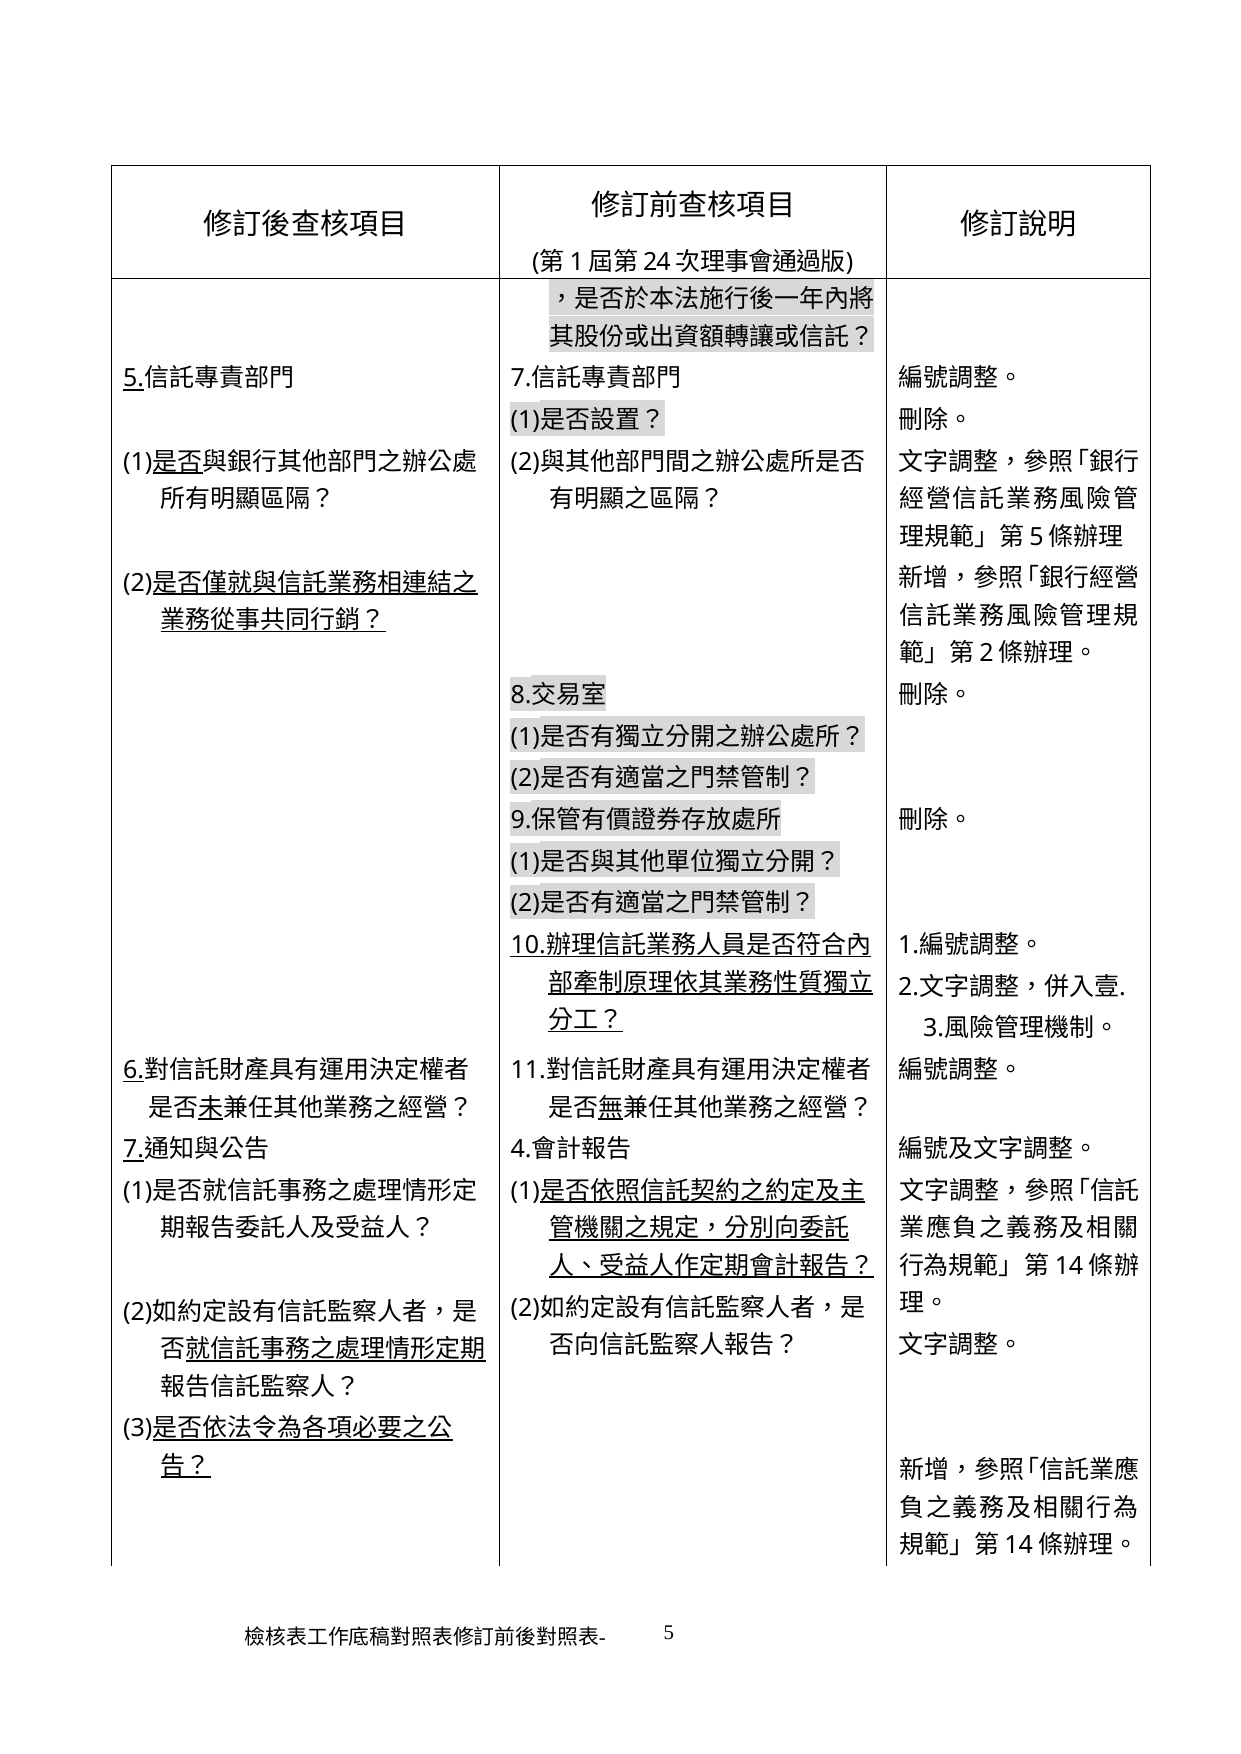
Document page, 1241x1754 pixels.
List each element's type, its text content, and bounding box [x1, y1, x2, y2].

table_cell [887, 279, 1150, 357]
table_cell 刪除。 [887, 799, 1150, 924]
table_cell 8.交易室 (1)是否有獨立分開之辦公處所？ (2)是否有適當之門禁管制？ [500, 674, 886, 799]
table_cell [112, 279, 499, 357]
table_cell 9.保管有價證券存放處所 (1)是否與其他單位獨立分開？ (2)是否有適當之門禁管制？ [500, 799, 886, 924]
table_cell 5.信託專責部門 (1)是否與銀行其他部門之辦公處所有明顯區隔？ (2)是否僅就與信託業務相連結之業務從事共同行銷？ [112, 357, 499, 674]
table_cell 4.會計報告 (1)是否依照信託契約之約定及主管機關之規定，分別向委託人、受益人作定期會計報告？ (2)如約定設有信託監察人者，是否向信託監察人報告？ [500, 1128, 886, 1566]
table_cell 6.對信託財產具有運用決定權者是否未兼任其他業務之經營？ [112, 1049, 499, 1128]
table_cell 7.信託專責部門 (1)是否設置？ (2)與其他部門間之辦公處所是否有明顯之區隔？ [500, 357, 886, 674]
table_cell 1.編號調整。 2.文字調整，併入壹. 3.風險管理機制。 [887, 924, 1150, 1049]
table_cell 編號調整。 [887, 1049, 1150, 1128]
table_cell [112, 799, 499, 924]
table_cell 編號調整。 刪除。 文字調整，參照「銀行經營信託業務風險管理規範」第5條辦理 新增，參照「銀行經營信託業務風險管理規範」第2條辦理。 [887, 357, 1150, 674]
table_header 修訂後查核項目 [112, 166, 499, 278]
table_cell 11.對信託財產具有運用決定權者是否無兼任其他業務之經營？ [500, 1049, 886, 1128]
table_cell 編號及文字調整。 文字調整，參照「信託業應負之義務及相關行為規範」第14條辦理。 文字調整。 新增，參照「信託業應負之義務及相關行為規範」第14條辦理。 [887, 1128, 1150, 1566]
table_cell [112, 924, 499, 1049]
table_cell [112, 674, 499, 799]
table_header 修訂說明 [887, 166, 1150, 278]
table_cell 10.辦理信託業務人員是否符合內部牽制原理依其業務性質獨立分工？ [500, 924, 886, 1049]
table_header 修訂前查核項目 (第1屆第24次理事會通過版) [500, 166, 886, 278]
table_cell 刪除。 [887, 674, 1150, 799]
table_cell ，是否於本法施行後一年內將其股份或出資額轉讓或信託？ [500, 279, 886, 357]
table_cell 7.通知與公告 (1)是否就信託事務之處理情形定期報告委託人及受益人？ (2)如約定設有信託監察人者，是否就信託事務之處理情形定期報告信託監察人？ (3)是否依法令為各項必要之公告？ [112, 1128, 499, 1566]
